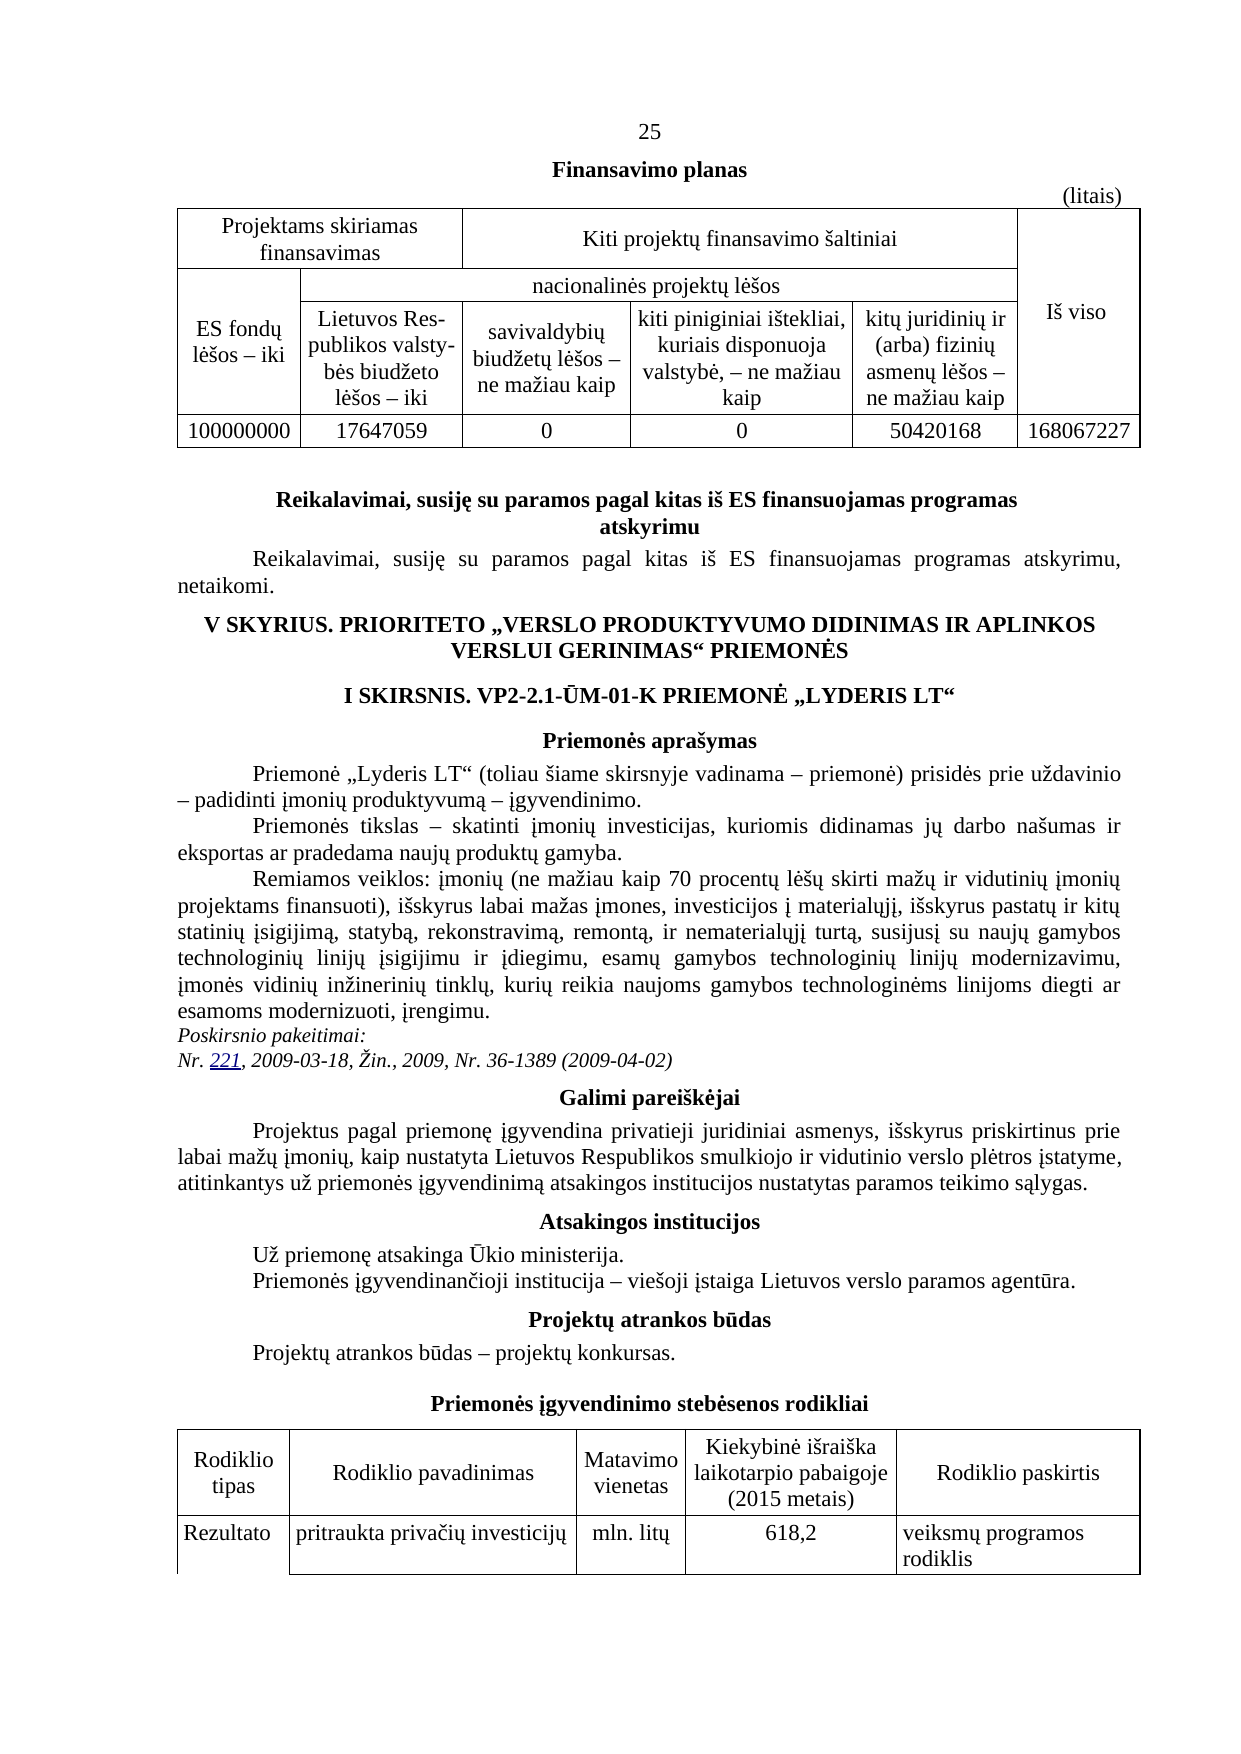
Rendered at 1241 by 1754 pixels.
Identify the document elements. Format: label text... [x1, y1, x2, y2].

table_header Matavimo vienetas [577, 1430, 685, 1515]
table_cell mln. litų [577, 1516, 685, 1574]
table_header Iš viso [1018, 209, 1139, 413]
text Projektus pagal priemonę įgyvendina privatieji juridiniai asmenys, išskyrus priskirtinus prie labai mažų įmonių, kaip nustatyta Lietuvos Respublikos smulkiojo ir vidutinio verslo plėtros įstatyme, atitinkantys už priemonės įgyvendinimą atsakingos institucijos nustatytas paramos teikimo sąlygas. [177, 1117, 1122, 1196]
text Nr. 221, 2009-03-18, Žin., 2009, Nr. 36-1389 (2009-04-02) [177, 1047, 1122, 1072]
table_cell 0 [463, 415, 630, 447]
text Projektų atrankos būdas – projektų konkursas. [177, 1339, 1122, 1365]
text Reikalavimai, susiję su paramos pagal kitas iš ES finansuojamas programas atskyrimu, netaikomi. [177, 546, 1122, 598]
table_cell Rezultato [178, 1516, 289, 1574]
table_cell 168067227 [1018, 415, 1139, 447]
text Remiamos veiklos: įmonių (ne mažiau kaip 70 procentų lėšų skirti mažų ir vidutinių įmonių projektams finansuoti), išskyrus labai mažas įmones, investicijos į materialųjį, išskyrus pastatų ir kitų statinių įsigijimą, statybą, rekonstravimą, remontą, ir nematerialųjį turtą, susijusį su naujų gamybos technologinių linijų įsigijimu ir įdiegimu, esamų gamybos technologinių linijų modernizavimu, įmonės vidinių inžinerinių tinklų, kurių reikia naujoms gamybos technologinėms linijoms diegti ar esamoms modernizuoti, įrengimu. [177, 865, 1122, 1023]
table_header Projektams skiriamas finansavimas [178, 209, 462, 268]
text Priemonė „Lyderis LT“ (toliau šiame skirsnyje vadinama – priemonė) prisidės prie uždavinio – padidinti įmonių produktyvumą – įgyvendinimo. [177, 760, 1122, 813]
text Finansavimo planas [177, 156, 1122, 182]
text Už priemonę atsakinga Ūkio ministerija. [177, 1241, 1122, 1267]
table_cell pritraukta privačių investicijų [290, 1516, 576, 1574]
table_header Rodiklio paskirtis [897, 1430, 1139, 1515]
text Atsakingos institucijos [177, 1208, 1122, 1234]
text Priemonės įgyvendinimo stebėsenos rodikliai [177, 1390, 1122, 1416]
text Priemonės aprašymas [177, 727, 1122, 754]
table_cell 0 [631, 415, 852, 447]
text Projektų atrankos būdas [177, 1306, 1122, 1332]
table_cell 100000000 [178, 415, 300, 447]
text (litais) [177, 182, 1122, 208]
table_cell kitų juridinių ir (arba) fizinių asmenų lėšos – ne mažiau kaip [853, 302, 1017, 413]
table_cell 17647059 [301, 415, 462, 447]
text Priemonės įgyvendinančioji institucija – viešoji įstaiga Lietuvos verslo paramos agentūra. [177, 1267, 1122, 1293]
table_cell kiti piniginiai ištekliai, kuriais disponuoja valstybė, – ne mažiau kaip [631, 302, 852, 413]
table_cell 618,2 [686, 1516, 896, 1574]
table_header Rodiklio pavadinimas [290, 1430, 576, 1515]
table_cell ES fondų lėšos – iki [178, 269, 300, 413]
text Galimi pareiškėjai [177, 1084, 1122, 1110]
subtitle I SKIRSNIS. VP2-2.1-ŪM-01-K priemonė „lyderis LT“ [177, 682, 1122, 708]
table_cell veiksmų programos rodiklis [897, 1516, 1139, 1574]
table_header Kiti projektų finansavimo šaltiniai [463, 209, 1017, 268]
table_header Kiekybinė išraiška laikotarpio pabaigoje (2015 metais) [686, 1430, 896, 1515]
table_cell savivaldybių biudžetų lėšos – ne mažiau kaip [463, 302, 630, 413]
text Priemonės tikslas – skatinti įmonių investicijas, kuriomis didinamas jų darbo našumas ir eksportas ar pradedama naujų produktų gamyba. [177, 813, 1122, 865]
table_header Rodiklio tipas [178, 1430, 289, 1515]
table_cell nacionalinės projektų lėšos [301, 269, 1017, 301]
subtitle V SKYRIUS. PRIORITETO „VERSLO PRODUKTYVUMO DIDINIMAS IR APLINKOS VERSLUI GERINIMAS“ PRIEMONĖS [177, 611, 1122, 663]
text Reikalavimai, susiję su paramos pagal kitas iš ES finansuojamas programas atskyrimu [177, 460, 1122, 539]
text Poskirsnio pakeitimai: [177, 1023, 1122, 1047]
table_cell Lietuvos Res­publikos valsty­bės biudžeto lėšos – iki [301, 302, 462, 413]
table_cell 50420168 [853, 415, 1017, 447]
